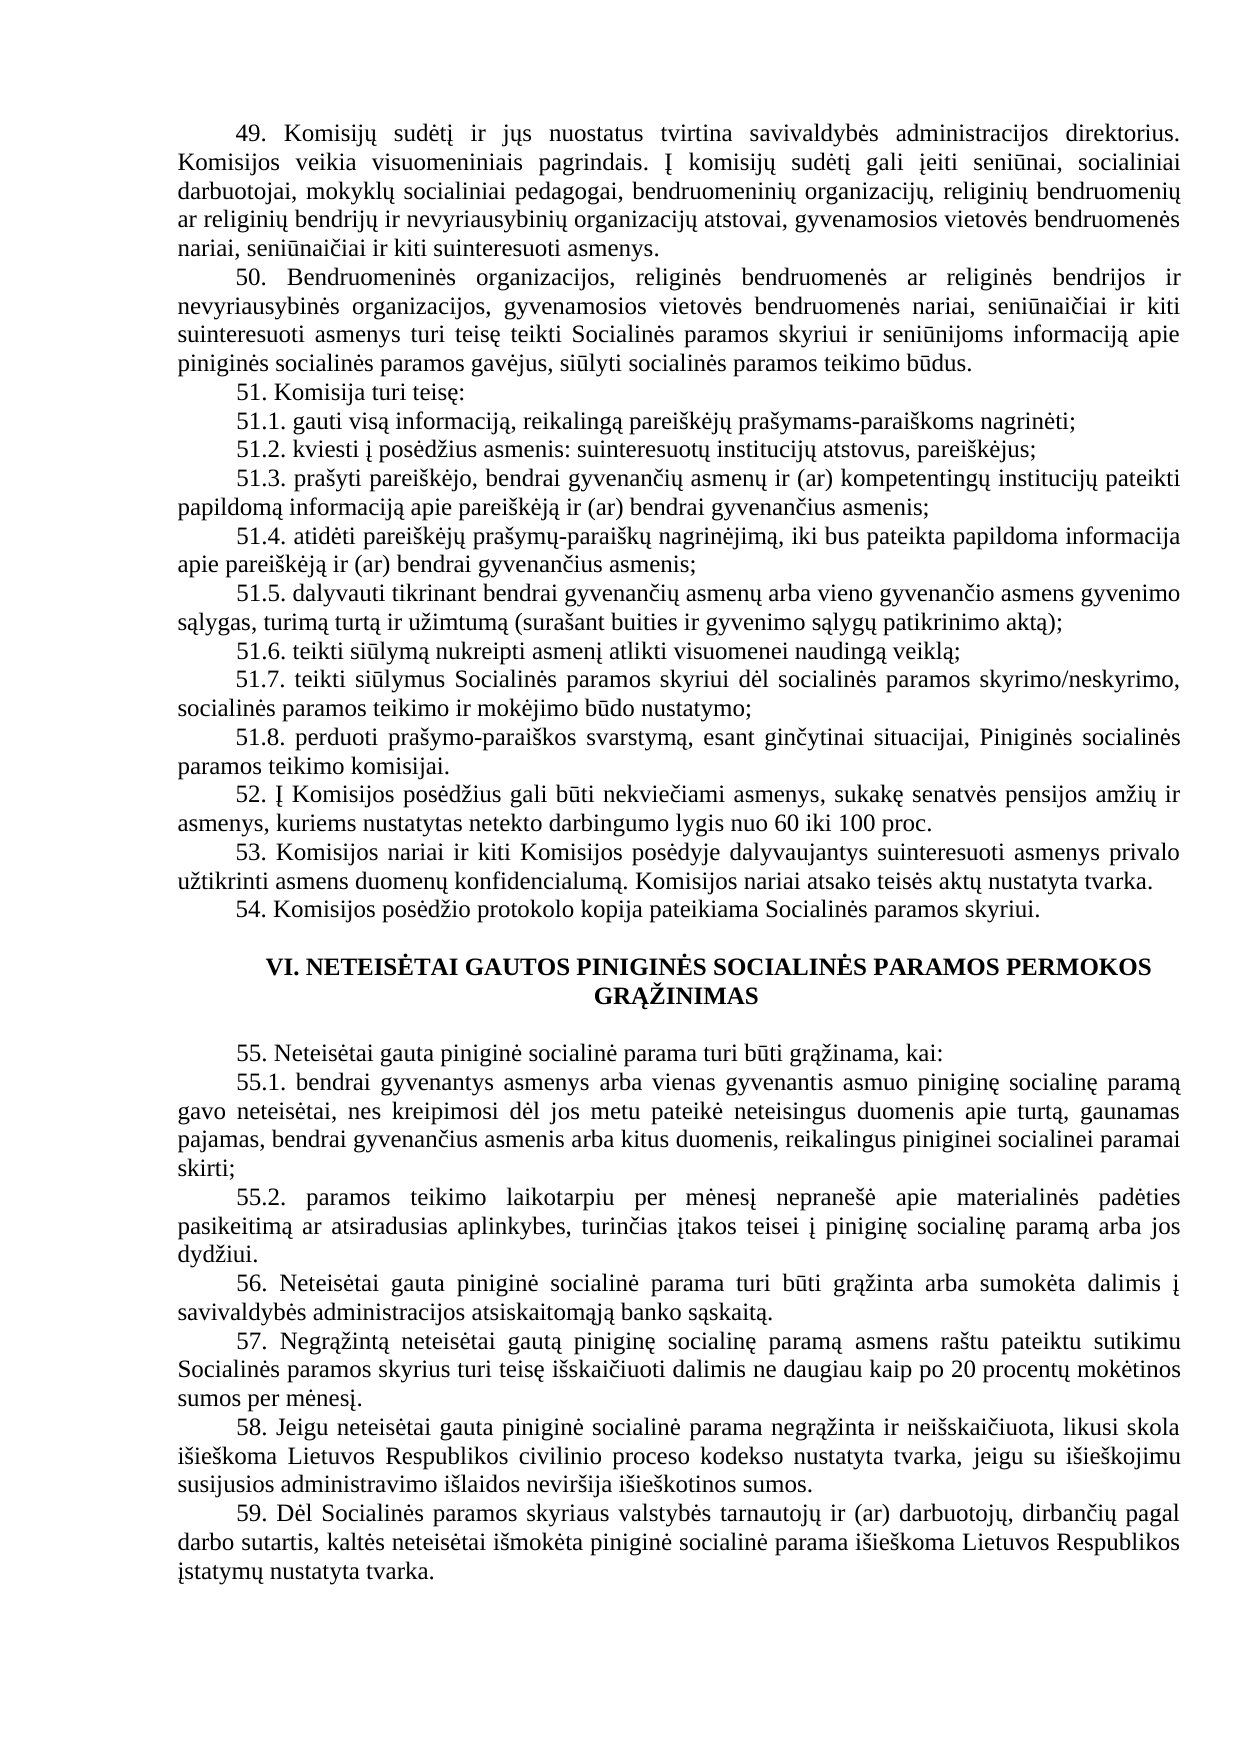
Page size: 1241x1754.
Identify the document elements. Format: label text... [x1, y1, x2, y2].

text 51.5. dalyvauti tikrinant bendrai gyvenančių asmenų arba vieno gyvenančio asmens gyvenimo sąlygas, turimą turtą ir užimtumą (surašant buities ir gyvenimo sąlygų patikrinimo aktą); [177, 578, 1181, 636]
text 55.2. paramos teikimo laikotarpiu per mėnesį nepranešė apie materialinės padėties pasikeitimą ar atsiradusias aplinkybes, turinčias įtakos teisei į piniginę socialinę paramą arba jos dydžiui. [177, 1182, 1181, 1268]
text 51.2. kviesti į posėdžius asmenis: suinteresuotų institucijų atstovus, pareiškėjus; [177, 434, 1181, 463]
text 51. Komisija turi teisę: [177, 377, 1181, 406]
text 50. Bendruomeninės organizacijos, religinės bendruomenės ar religinės bendrijos ir nevyriausybinės organizacijos, gyvenamosios vietovės bendruomenės nariai, seniūnaičiai ir kiti suinteresuoti asmenys turi teisę teikti Socialinės paramos skyriui ir seniūnijoms informaciją apie piniginės socialinės paramos gavėjus, siūlyti socialinės paramos teikimo būdus. [177, 262, 1181, 377]
text 59. Dėl Socialinės paramos skyriaus valstybės tarnautojų ir (ar) darbuotojų, dirbančių pagal darbo sutartis, kaltės neteisėtai išmokėta piniginė socialinė parama išieškoma Lietuvos Respublikos įstatymų nustatyta tvarka. [177, 1498, 1181, 1584]
text VI. NETEISĖTAI GAUTOS PINIGINĖS SOCIALINĖS PARAMOS PERMOKOS GRĄŽINIMAS [177, 952, 1181, 1009]
text 51.7. teikti siūlymus Socialinės paramos skyriui dėl socialinės paramos skyrimo/neskyrimo, socialinės paramos teikimo ir mokėjimo būdo nustatymo; [177, 664, 1181, 722]
text 51.8. perduoti prašymo-paraiškos svarstymą, esant ginčytinai situacijai, Piniginės socialinės paramos teikimo komisijai. [177, 722, 1181, 779]
text 51.1. gauti visą informaciją, reikalingą pareiškėjų prašymams-paraiškoms nagrinėti; [177, 406, 1181, 434]
text 57. Negrąžintą neteisėtai gautą piniginę socialinę paramą asmens raštu pateiktu sutikimu Socialinės paramos skyrius turi teisę išskaičiuoti dalimis ne daugiau kaip po 20 procentų mokėtinos sumos per mėnesį. [177, 1326, 1181, 1412]
text 51.3. prašyti pareiškėjo, bendrai gyvenančių asmenų ir (ar) kompetentingų institucijų pateikti papildomą informaciją apie pareiškėją ir (ar) bendrai gyvenančius asmenis; [177, 463, 1181, 521]
text 49. Komisijų sudėtį ir jųs nuostatus tvirtina savivaldybės administracijos direktorius. Komisijos veikia visuomeniniais pagrindais. Į komisijų sudėtį gali įeiti seniūnai, socialiniai darbuotojai, mokyklų socialiniai pedagogai, bendruomeninių organizacijų, religinių bendruomenių ar religinių bendrijų ir nevyriausybinių organizacijų atstovai, gyvenamosios vietovės bendruomenės nariai, seniūnaičiai ir kiti suinteresuoti asmenys. [177, 118, 1181, 262]
text 52. Į Komisijos posėdžius gali būti nekviečiami asmenys, sukakę senatvės pensijos amžių ir asmenys, kuriems nustatytas netekto darbingumo lygis nuo 60 iki 100 proc. [177, 779, 1181, 837]
text 51.4. atidėti pareiškėjų prašymų-paraiškų nagrinėjimą, iki bus pateikta papildoma informacija apie pareiškėją ir (ar) bendrai gyvenančius asmenis; [177, 521, 1181, 578]
text 58. Jeigu neteisėtai gauta piniginė socialinė parama negrąžinta ir neišskaičiuota, likusi skola išieškoma Lietuvos Respublikos civilinio proceso kodekso nustatyta tvarka, jeigu su išieškojimu susijusios administravimo išlaidos neviršija išieškotinos sumos. [177, 1412, 1181, 1498]
text 53. Komisijos nariai ir kiti Komisijos posėdyje dalyvaujantys suinteresuoti asmenys privalo užtikrinti asmens duomenų konfidencialumą. Komisijos nariai atsako teisės aktų nustatyta tvarka. [177, 837, 1181, 894]
text 56. Neteisėtai gauta piniginė socialinė parama turi būti grąžinta arba sumokėta dalimis į savivaldybės administracijos atsiskaitomąją banko sąskaitą. [177, 1268, 1181, 1326]
text 51.6. teikti siūlymą nukreipti asmenį atlikti visuomenei naudingą veiklą; [177, 636, 1181, 664]
text 54. Komisijos posėdžio protokolo kopija pateikiama Socialinės paramos skyriui. [177, 894, 1181, 923]
text 55.1. bendrai gyvenantys asmenys arba vienas gyvenantis asmuo piniginę socialinę paramą gavo neteisėtai, nes kreipimosi dėl jos metu pateikė neteisingus duomenis apie turtą, gaunamas pajamas, bendrai gyvenančius asmenis arba kitus duomenis, reikalingus piniginei socialinei paramai skirti; [177, 1067, 1181, 1182]
text 55. Neteisėtai gauta piniginė socialinė parama turi būti grąžinama, kai: [236, 1038, 1181, 1067]
